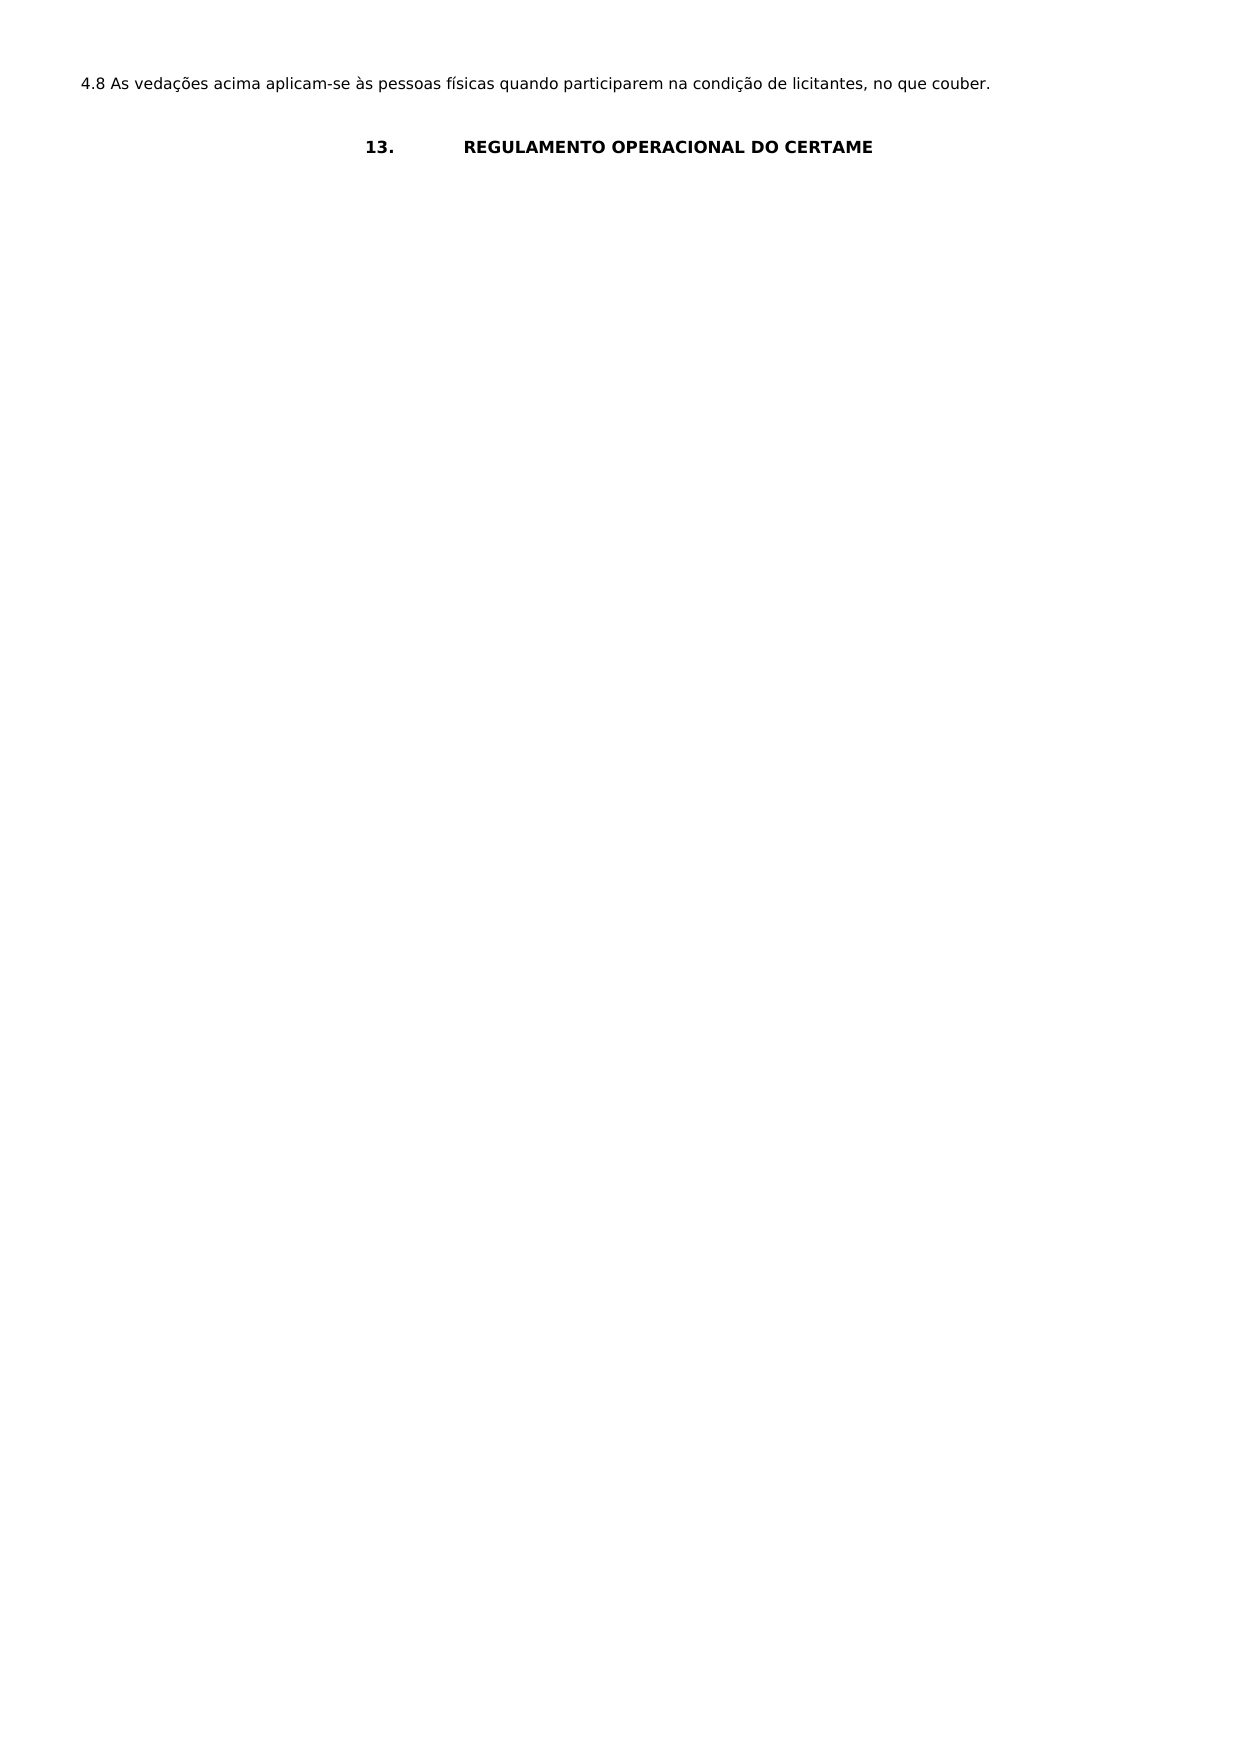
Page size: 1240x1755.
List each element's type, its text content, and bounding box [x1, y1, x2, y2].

subtitle REGULAMENTO OPERACIONAL DO CERTAME [74, 138, 1164, 158]
text 4.8 As vedações acima aplicam-se às pessoas físicas quando participarem na condição de licitantes, no que couber. [80, 75, 1148, 93]
